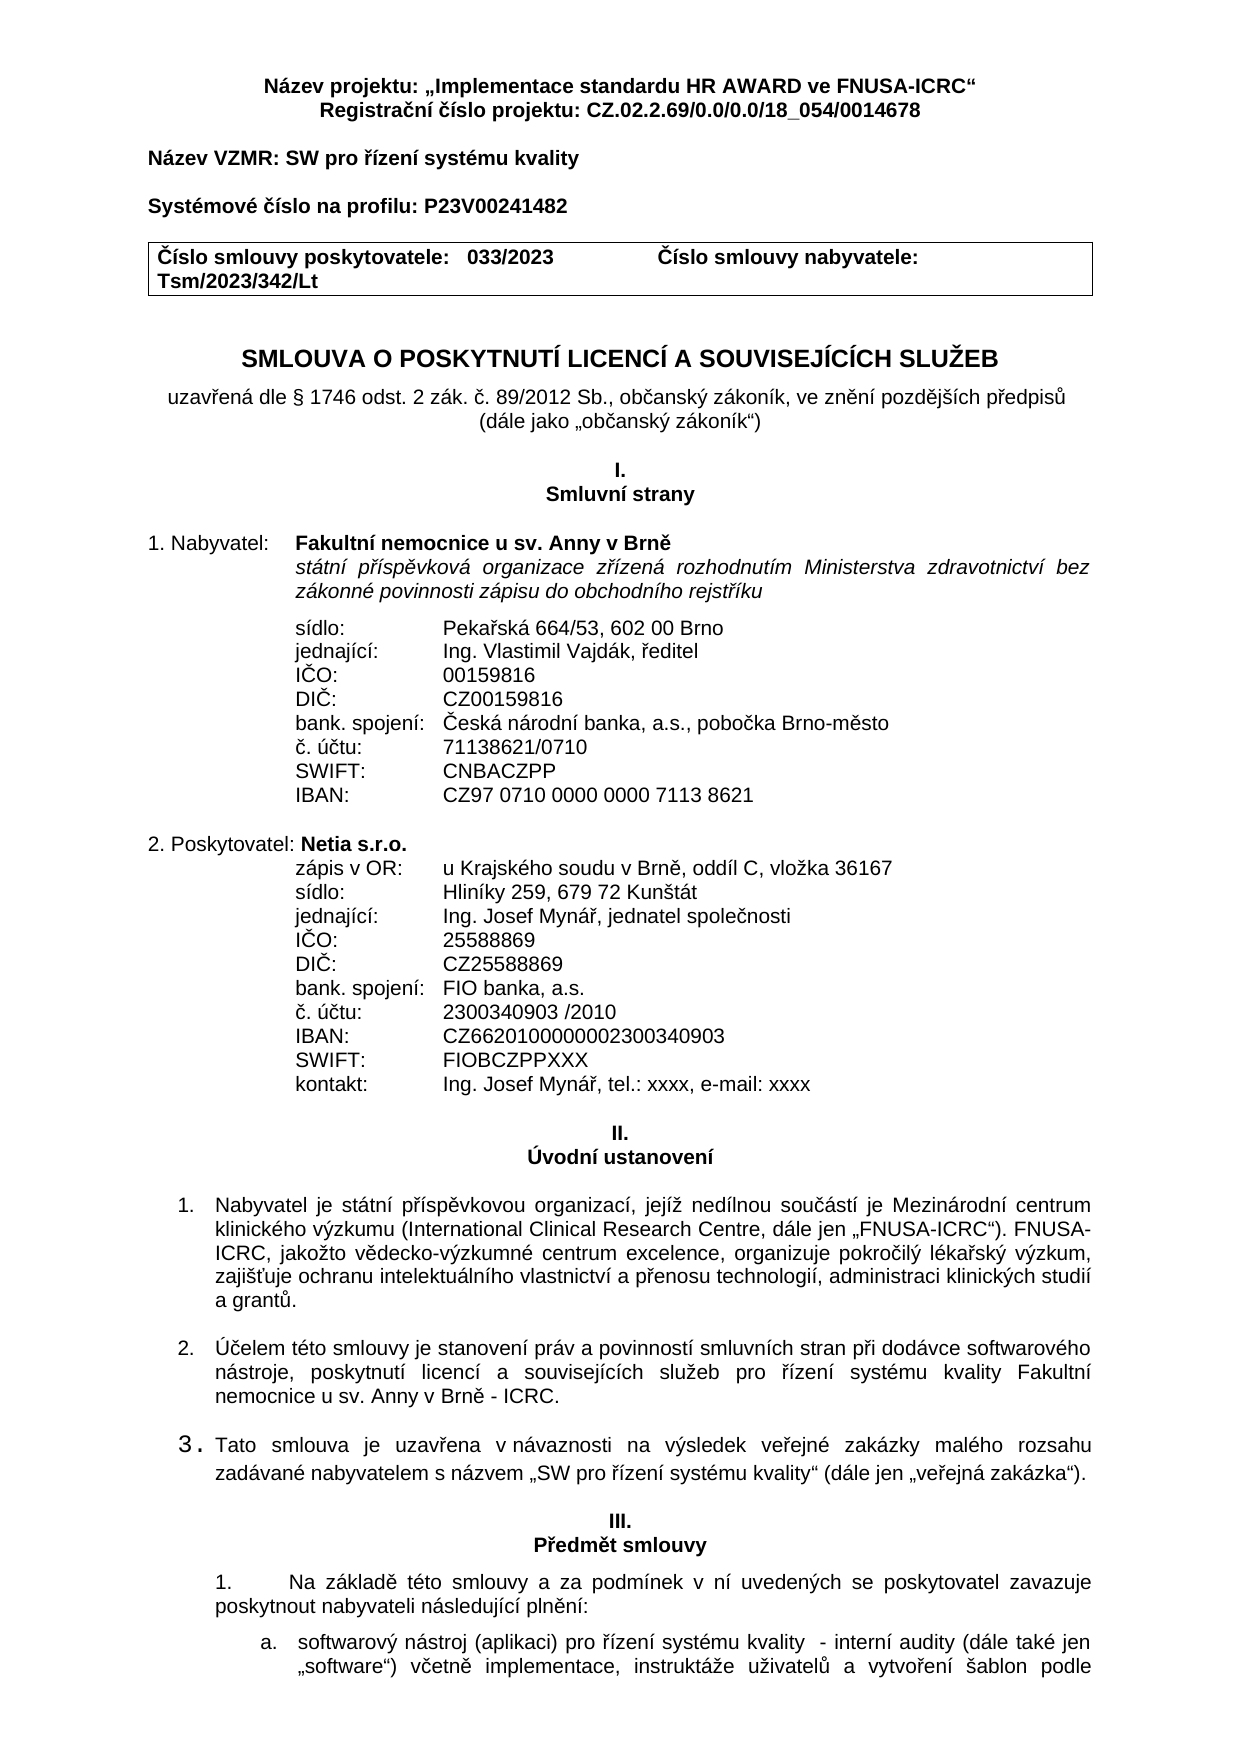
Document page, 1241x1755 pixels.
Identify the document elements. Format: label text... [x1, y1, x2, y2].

text SWIFT: CNBACZPP [221, 759, 1093, 783]
text zápis v OR: u Krajského soudu v Brně, oddíl C, vložka 36167 [221, 856, 1093, 880]
text 1. Nabyvatel: Fakultní nemocnice u sv. Anny v Brně [148, 531, 1093, 555]
text III. [148, 1509, 1093, 1533]
text č. účtu: 2300340903 /2010 [221, 1000, 1093, 1024]
text SMLOUVA O POSKYTNUTÍ LICENCÍ A SOUVISEJÍCÍCH SLUŽEB [148, 344, 1093, 373]
text 2. Poskytovatel: Netia s.r.o. [148, 832, 1093, 856]
text bank. spojení: Česká národní banka, a.s., pobočka Brno-město [221, 711, 1093, 735]
text uzavřená dle § 1746 odst. 2 zák. č. 89/2012 Sb., občanský zákoník, ve znění pozdějších předpisů (dále jako „občanský zákoník“) [148, 385, 1093, 433]
text II. [148, 1121, 1093, 1144]
text IBAN: CZ6620100000002300340903 [221, 1024, 1093, 1048]
text státní příspěvková organizace zřízená rozhodnutím Ministerstva zdravotnictví bez zákonné povinnosti zápisu do obchodního rejstříku [295, 555, 1093, 603]
list Na základě této smlouvy a za podmínek v ní uvedených se poskytovatel zavazuje poskytnout nabyvateli následující plnění: [215, 1570, 1093, 1618]
list Účelem této smlouvy je stanovení práv a povinností smluvních stran při dodávce softwarového nástroje, poskytnutí licencí a souvisejících služeb pro řízení systému kvality Fakultní nemocnice u sv. Anny v Brně - ICRC. [177, 1336, 1093, 1408]
text IBAN: CZ97 0710 0000 0000 7113 8621 [221, 783, 1093, 807]
text kontakt: Ing. Josef Mynář, tel.: xxxx, e-mail: xxxx [221, 1072, 1093, 1096]
text SWIFT: FIOBCZPPXXX [221, 1048, 1093, 1072]
text bank. spojení: FIO banka, a.s. [221, 976, 1093, 1000]
text sídlo: Pekařská 664/53, 602 00 Brno [221, 615, 1093, 639]
text IČO: 00159816 [221, 663, 1093, 687]
text č. účtu: 71138621/0710 [221, 735, 1093, 759]
text Úvodní ustanovení [148, 1144, 1093, 1168]
text DIČ: CZ25588869 [221, 952, 1093, 976]
text sídlo: Hliníky 259, 679 72 Kunštát [221, 880, 1093, 904]
text jednající: Ing. Josef Mynář, jednatel společnosti [221, 904, 1093, 928]
list Nabyvatel je státní příspěvkovou organizací, jejíž nedílnou součástí je Mezinárodní centrum klinického výzkumu (International Clinical Research Centre, dále jen „FNUSA-ICRC“). FNUSA-ICRC, jakožto vědecko-výzkumné centrum excelence, organizuje pokročilý lékařský výzkum, zajišťuje ochranu intelektuálního vlastnictví a přenosu technologií, administraci klinických studií a grantů. [177, 1192, 1093, 1312]
text I. [148, 458, 1093, 482]
subtitle Smluvní strany [148, 482, 1093, 506]
text IČO: 25588869 [221, 928, 1093, 952]
text jednající: Ing. Vlastimil Vajdák, ředitel [221, 639, 1093, 663]
text DIČ: CZ00159816 [221, 687, 1093, 711]
list Tato smlouva je uzavřena v návaznosti na výsledek veřejné zakázky malého rozsahu zadávané nabyvatelem s názvem „SW pro řízení systému kvality“ (dále jen „veřejná zakázka“). [177, 1432, 1093, 1484]
subtitle Předmět smlouvy [148, 1533, 1093, 1557]
list softwarový nástroj (aplikaci) pro řízení systému kvality - interní audity (dále také jen „software“) včetně implementace, instruktáže uživatelů a vytvoření šablon podle [260, 1630, 1093, 1678]
